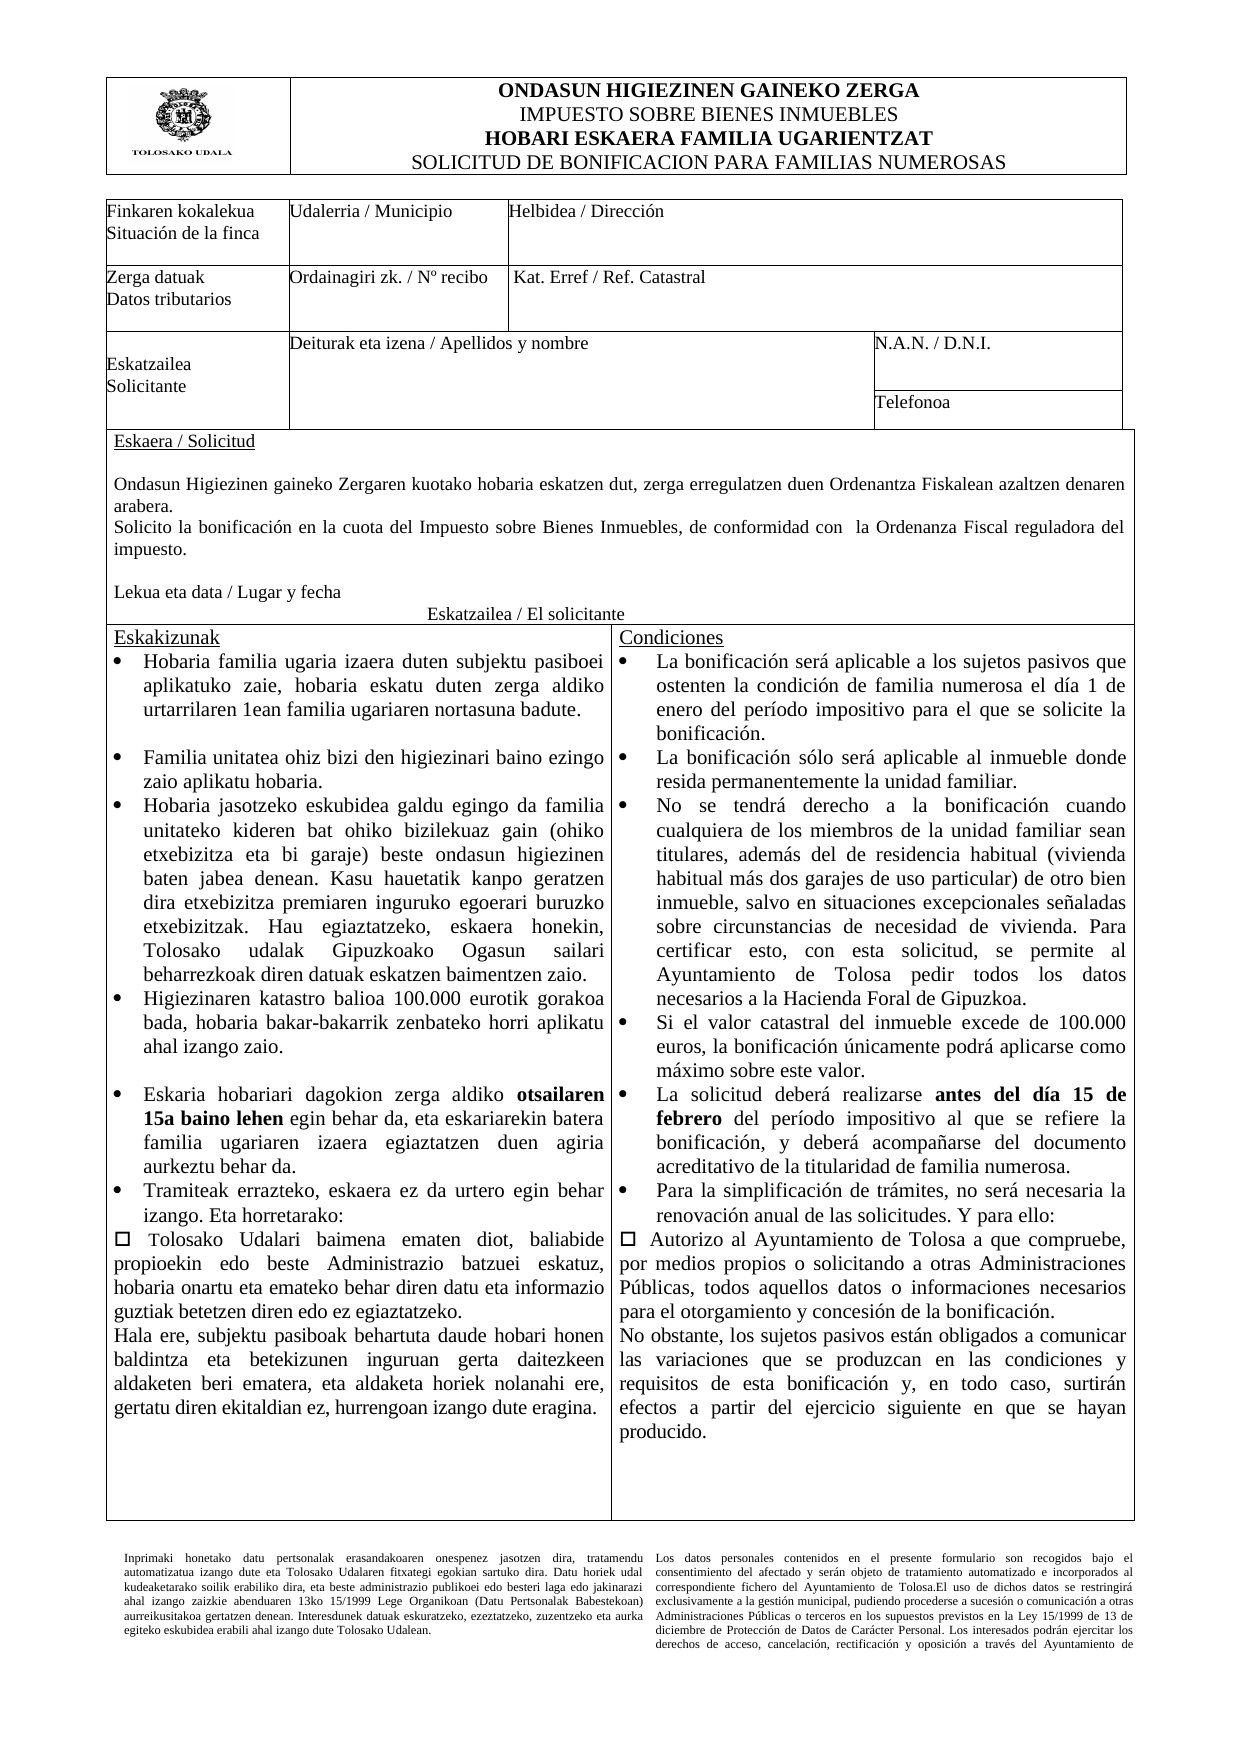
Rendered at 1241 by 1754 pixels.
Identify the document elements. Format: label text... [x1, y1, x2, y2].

table_cell [1128, 265, 1134, 331]
table_cell [1123, 331, 1127, 389]
table_cell Ordainagiri zk. / Nº recibo [290, 266, 508, 331]
table_cell [1128, 331, 1134, 389]
table_header Inprimaki honetako datu pertsonalak erasandakoaren onespenez jasotzen dira, tratamendu automatizatua izango dute eta Tolosako Udalaren fitxategi egokian sartuko dira. Datu horiek udal kudeaketarako soilik erabiliko dira, eta beste administrazio publikoei edo besteri laga edo jakinarazi ahal izango zaizkie abenduaren 13ko 15/1999 Lege Organikoan (Datu Pertsonalak Babestekoan) aurreikusitakoa gertatzen denean. Interesdunek datuak eskuratzeko, ezeztatzeko, zuzentzeko eta aurka egiteko eskubidea erabili ahal izango dute Tolosako Udalean. [118, 1545, 649, 1657]
table_header [107, 78, 290, 174]
table_cell N.A.N. / D.N.I. [875, 332, 1122, 389]
table_cell Eskaera / Solicitud Ondasun Higiezinen gaineko Zergaren kuotako hobaria eskatzen dut, zerga erregulatzen duen Ordenantza Fiskalean azaltzen denaren arabera. Solicito la bonificación en la cuota del Impuesto sobre Bienes Inmuebles, de conformidad con la Ordenanza Fiscal reguladora del impuesto. Lekua eta data / Lugar y fecha Eskatzailea / El solicitante [107, 430, 1134, 624]
table_cell Zerga datuak Datos tributarios [107, 266, 289, 331]
table_cell [1123, 390, 1127, 429]
table_cell Deiturak eta izena / Apellidos y nombre [290, 332, 874, 429]
table_header Finkaren kokalekua Situación de la finca [107, 200, 289, 265]
table_cell [1123, 265, 1127, 331]
table_cell Eskakizunak Hobaria familia ugaria izaera duten subjektu pasiboei aplikatuko zaie, hobaria eskatu duten zerga aldiko urtarrilaren 1ean familia ugariaren nortasuna badute. Familia unitatea ohiz bizi den higiezinari baino ezingo zaio aplikatu hobaria. Hobaria jasotzeko eskubidea galdu egingo da familia unitateko kideren bat ohiko bizilekuaz gain (ohiko etxebizitza eta bi garaje) beste ondasun higiezinen baten jabea denean. Kasu hauetatik kanpo geratzen dira etxebizitza premiaren inguruko egoerari buruzko etxebizitzak. Hau egiaztatzeko, eskaera honekin, Tolosako udalak Gipuzkoako Ogasun sailari beharrezkoak diren datuak eskatzen baimentzen zaio. Higiezinaren katastro balioa 100.000 eurotik gorakoa bada, hobaria bakar-bakarrik zenbateko horri aplikatu ahal izango zaio. Eskaria hobariari dagokion zerga aldiko otsailaren 15a baino lehen egin behar da, eta eskariarekin batera familia ugariaren izaera egiaztatzen duen agiria aurkeztu behar da. Tramiteak errazteko, eskaera ez da urtero egin behar izango. Eta horretarako: o Tolosako Udalari baimena ematen diot, baliabide propioekin edo beste Administrazio batzuei eskatuz, hobaria onartu eta emateko behar diren datu eta informazio guztiak betetzen diren edo ez egiaztatzeko. Hala ere, subjektu pasiboak behartuta daude hobari honen baldintza eta betekizunen inguruan gerta daitezkeen aldaketen beri ematera, eta aldaketa horiek nolanahi ere, gertatu diren ekitaldian ez, hurrengoan izango dute eragina. [107, 625, 611, 1520]
table_cell Eskatzailea Solicitante [107, 332, 289, 429]
table_cell Condiciones La bonificación será aplicable a los sujetos pasivos que ostenten la condición de familia numerosa el día 1 de enero del período impositivo para el que se solicite la bonificación. La bonificación sólo será aplicable al inmueble donde resida permanentemente la unidad familiar. No se tendrá derecho a la bonificación cuando cualquiera de los miembros de la unidad familiar sean titulares, además del de residencia habitual (vivienda habitual más dos garajes de uso particular) de otro bien inmueble, salvo en situaciones excepcionales señaladas sobre circunstancias de necesidad de vivienda. Para certificar esto, con esta solicitud, se permite al Ayuntamiento de Tolosa pedir todos los datos necesarios a la Hacienda Foral de Gipuzkoa. Si el valor catastral del inmueble excede de 100.000 euros, la bonificación únicamente podrá aplicarse como máximo sobre este valor. La solicitud deberá realizarse antes del día 15 de febrero del período impositivo al que se refiere la bonificación, y deberá acompañarse del documento acreditativo de la titularidad de familia numerosa. Para la simplificación de trámites, no será necesaria la renovación anual de las solicitudes. Y para ello: o Autorizo al Ayuntamiento de Tolosa a que compruebe, por medios propios o solicitando a otras Administraciones Públicas, todos aquellos datos o informaciones necesarios para el otorgamiento y concesión de la bonificación. No obstante, los sujetos pasivos están obligados a comunicar las variaciones que se produzcan en las condiciones y requisitos de esta bonificación y, en todo caso, surtirán efectos a partir del ejercicio siguiente en que se hayan producido. [612, 625, 1134, 1520]
picture [128, 85, 235, 164]
table_cell Telefonoa [875, 391, 1122, 429]
table_header Los datos personales contenidos en el presente formulario son recogidos bajo el consentimiento del afectado y serán objeto de tratamiento automatizado e incorporados al correspondiente fichero del Ayuntamiento de Tolosa.El uso de dichos datos se restringirá exclusivamente a la gestión municipal, pudiendo procederse a sucesión o comunicación a otras Administraciones Públicas o terceros en los supuestos previstos en la Ley 15/1999 de 13 de diciembre de Protección de Datos de Carácter Personal. Los interesados podrán ejercitar los derechos de acceso, cancelación, rectificación y oposición a través del Ayuntamiento de [650, 1545, 1139, 1657]
table_cell Kat. Erref / Ref. Catastral [509, 266, 1122, 331]
table_cell [1128, 390, 1134, 429]
table_header [1123, 199, 1127, 265]
table_header ONDASUN HIGIEZINEN GAINEKO ZERGA IMPUESTO SOBRE BIENES INMUEBLES HOBARI ESKAERA FAMILIA UGARIENTZAT SOLICITUD DE BONIFICACION PARA FAMILIAS NUMEROSAS [291, 78, 1126, 174]
table_header Helbidea / Dirección [509, 200, 1122, 265]
table_header [1128, 199, 1134, 265]
table_header Udalerria / Municipio [290, 200, 508, 265]
